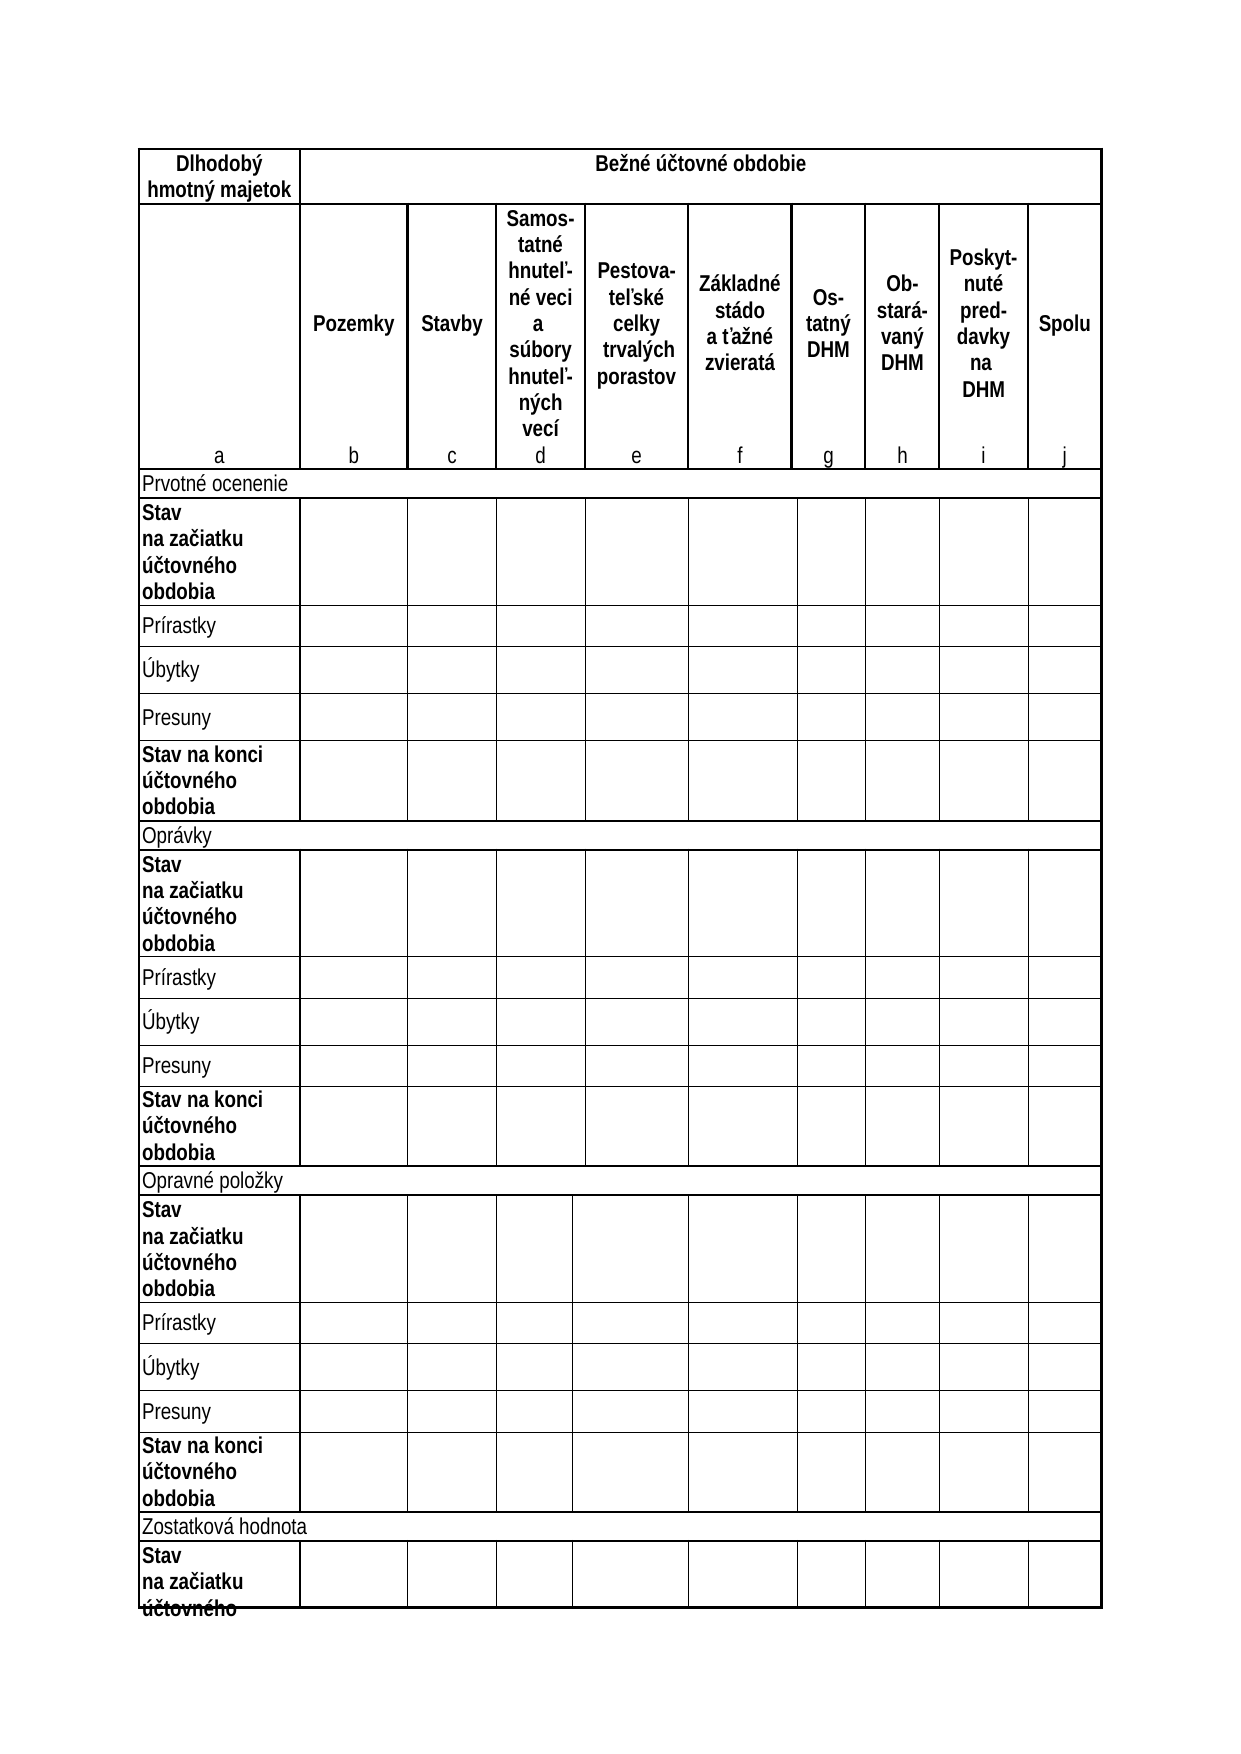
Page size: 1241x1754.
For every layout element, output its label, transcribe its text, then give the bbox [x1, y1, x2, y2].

table_cell [689, 1391, 797, 1432]
table_cell [497, 1196, 572, 1302]
table_cell [301, 647, 407, 693]
table_cell [408, 1344, 496, 1390]
table_cell Poskyt-nuté pred-davky na DHM [940, 205, 1027, 442]
table_cell [497, 851, 585, 956]
table_cell [940, 499, 1028, 604]
table_cell [940, 741, 1028, 819]
table_cell [586, 741, 688, 819]
table_cell [497, 1344, 572, 1390]
table_cell [586, 694, 688, 740]
table_cell [798, 647, 865, 693]
table_cell Os-tatný DHM [793, 205, 864, 442]
table_cell [573, 1344, 688, 1390]
table_cell Opravné položky [140, 1167, 1100, 1194]
table_cell [798, 741, 865, 819]
table_cell [408, 1433, 496, 1511]
table_cell [586, 851, 688, 956]
table_cell [866, 694, 939, 740]
table_cell Stav na začiatku účtovného obdobia [140, 851, 299, 956]
table_cell g [793, 442, 864, 468]
table_cell [798, 851, 865, 956]
table_cell [301, 1391, 407, 1432]
table_cell [1029, 1344, 1100, 1390]
table_cell Prírastky [140, 1303, 299, 1343]
table_cell [689, 851, 797, 956]
table_cell [497, 647, 585, 693]
table_cell [940, 1046, 1028, 1086]
table_cell Úbytky [140, 999, 299, 1045]
table_cell Spolu [1029, 205, 1100, 442]
table_cell a [140, 442, 299, 468]
table_cell [573, 1433, 688, 1511]
table_cell [1029, 741, 1100, 819]
table_cell [1029, 1542, 1100, 1606]
table_cell [301, 1087, 407, 1165]
table_cell [798, 1303, 865, 1343]
table_cell [301, 499, 407, 604]
table_cell [689, 1087, 797, 1165]
table_cell c [409, 442, 495, 468]
table_cell [689, 1433, 797, 1511]
table_cell Stavby [409, 205, 495, 442]
table_cell [586, 957, 688, 997]
table_cell [408, 1391, 496, 1432]
table_cell [408, 1087, 496, 1165]
table_cell [866, 1344, 939, 1390]
table_cell [689, 1046, 797, 1086]
table_cell [940, 1344, 1028, 1390]
table_cell Prírastky [140, 606, 299, 646]
table_cell [689, 499, 797, 604]
table_cell [301, 957, 407, 997]
table_cell [866, 957, 939, 997]
table_cell Stav na konci účtovného obdobia [140, 1087, 299, 1165]
table_cell [940, 647, 1028, 693]
table_cell [497, 999, 585, 1045]
table_cell [689, 1196, 797, 1302]
table_cell [301, 1542, 407, 1606]
table_cell [497, 606, 585, 646]
table_cell [689, 606, 797, 646]
table_cell [497, 957, 585, 997]
table_cell [497, 1046, 585, 1086]
table_cell e [586, 442, 687, 468]
table_cell Pestova-teľské celky trvalých porastov [586, 205, 687, 442]
table_cell [586, 999, 688, 1045]
table_cell [1029, 499, 1100, 604]
table_cell [866, 647, 939, 693]
table_cell [940, 1433, 1028, 1511]
table_cell [689, 694, 797, 740]
table_cell Samos-tatné hnuteľ-né veci a súbory hnuteľ-ných vecí [497, 205, 584, 442]
table_cell [940, 1391, 1028, 1432]
table_cell [586, 1087, 688, 1165]
table_cell [940, 1196, 1028, 1302]
table_cell [798, 999, 865, 1045]
table_cell [497, 1087, 585, 1165]
table_cell [689, 999, 797, 1045]
table_cell [301, 741, 407, 819]
table_cell [940, 606, 1028, 646]
table_cell [408, 741, 496, 819]
table_cell [866, 999, 939, 1045]
table_cell [1029, 957, 1100, 997]
table_cell [940, 1303, 1028, 1343]
table_cell [866, 1542, 939, 1606]
table_cell [689, 741, 797, 819]
table_cell b [301, 442, 406, 468]
table_cell [301, 851, 407, 956]
table_cell j [1029, 442, 1100, 468]
table_cell [301, 606, 407, 646]
table_cell [866, 1087, 939, 1165]
table_cell [301, 1433, 407, 1511]
table_cell [798, 957, 865, 997]
table_cell Zostatková hodnota [140, 1513, 1100, 1540]
table_cell [1029, 1087, 1100, 1165]
table_cell [1029, 1196, 1100, 1302]
table_cell [573, 1542, 688, 1606]
table_cell [497, 499, 585, 604]
table_cell [408, 606, 496, 646]
table_cell [408, 1046, 496, 1086]
table_cell [408, 1303, 496, 1343]
table_cell Presuny [140, 694, 299, 740]
table_cell [408, 647, 496, 693]
table_cell [798, 1391, 865, 1432]
table_cell [798, 694, 865, 740]
table_cell Základné stádo a ťažné zvieratá [689, 205, 790, 442]
table_cell [1029, 1433, 1100, 1511]
table_header Dlhodobý hmotný majetok [140, 150, 299, 202]
table_cell [689, 957, 797, 997]
table_cell [1029, 694, 1100, 740]
table_cell [689, 1542, 797, 1606]
table_cell [866, 741, 939, 819]
table_cell [408, 851, 496, 956]
table_cell [940, 957, 1028, 997]
table_cell [586, 1046, 688, 1086]
table_cell Presuny [140, 1391, 299, 1432]
table_cell [940, 1087, 1028, 1165]
table_cell [573, 1196, 688, 1302]
table_cell [866, 1433, 939, 1511]
table_cell [1029, 1303, 1100, 1343]
table_cell Pozemky [301, 205, 406, 442]
table_cell [1029, 1046, 1100, 1086]
table_cell Úbytky [140, 1344, 299, 1390]
table_cell [798, 1087, 865, 1165]
table_cell [866, 1303, 939, 1343]
table_cell [1029, 606, 1100, 646]
table_cell [408, 694, 496, 740]
table_cell Stav na konci účtovného obdobia [140, 741, 299, 819]
table_cell [497, 1303, 572, 1343]
table_cell [1029, 851, 1100, 956]
table_cell [408, 957, 496, 997]
table_cell Prvotné ocenenie [140, 470, 1100, 497]
table_cell d [497, 442, 584, 468]
table_cell [301, 1303, 407, 1343]
table_cell [408, 999, 496, 1045]
table_cell [497, 1542, 572, 1606]
table_cell Stav na začiatku účtovného obdobia [140, 1542, 299, 1606]
table_cell [586, 499, 688, 604]
table_cell [497, 741, 585, 819]
table_cell [940, 1542, 1028, 1606]
table_cell [798, 606, 865, 646]
table_cell i [940, 442, 1027, 468]
table_cell [497, 1433, 572, 1511]
table_cell [1029, 999, 1100, 1045]
table_cell [586, 647, 688, 693]
table_cell [408, 1542, 496, 1606]
table_cell [940, 694, 1028, 740]
table_header Bežné účtovné obdobie [301, 150, 1100, 202]
table_cell Stav na konci účtovného obdobia [140, 1433, 299, 1511]
table_cell [689, 1303, 797, 1343]
table_cell Prírastky [140, 957, 299, 997]
table_cell [497, 694, 585, 740]
table_cell [689, 1344, 797, 1390]
table_cell [1029, 647, 1100, 693]
table_cell [798, 499, 865, 604]
table_cell [301, 999, 407, 1045]
table_cell [301, 1046, 407, 1086]
table_cell [866, 851, 939, 956]
table_cell [798, 1196, 865, 1302]
table_cell Stav na začiatku účtovného obdobia [140, 1196, 299, 1302]
table_cell Stav na začiatku účtovného obdobia [140, 499, 299, 604]
table_cell [798, 1433, 865, 1511]
table_cell [301, 694, 407, 740]
table_cell [798, 1344, 865, 1390]
table_cell [573, 1303, 688, 1343]
table_cell [497, 1391, 572, 1432]
table_cell [866, 606, 939, 646]
table_cell f [689, 442, 790, 468]
table_cell [586, 606, 688, 646]
table_cell [573, 1391, 688, 1432]
table_cell Oprávky [140, 822, 1100, 848]
table_cell [798, 1046, 865, 1086]
table_cell h [866, 442, 938, 468]
table_cell Úbytky [140, 647, 299, 693]
table_cell [689, 647, 797, 693]
table_cell [301, 1344, 407, 1390]
table_cell [866, 499, 939, 604]
table_cell Ob-stará-vaný DHM [866, 205, 938, 442]
table_cell [866, 1391, 939, 1432]
table_cell [1029, 1391, 1100, 1432]
table_cell [301, 1196, 407, 1302]
table_cell [866, 1046, 939, 1086]
table_cell [408, 1196, 496, 1302]
table_cell [940, 999, 1028, 1045]
table_cell Presuny [140, 1046, 299, 1086]
table_cell [940, 851, 1028, 956]
table_cell [866, 1196, 939, 1302]
table_cell [408, 499, 496, 604]
table_cell [798, 1542, 865, 1606]
table_cell [140, 205, 299, 442]
